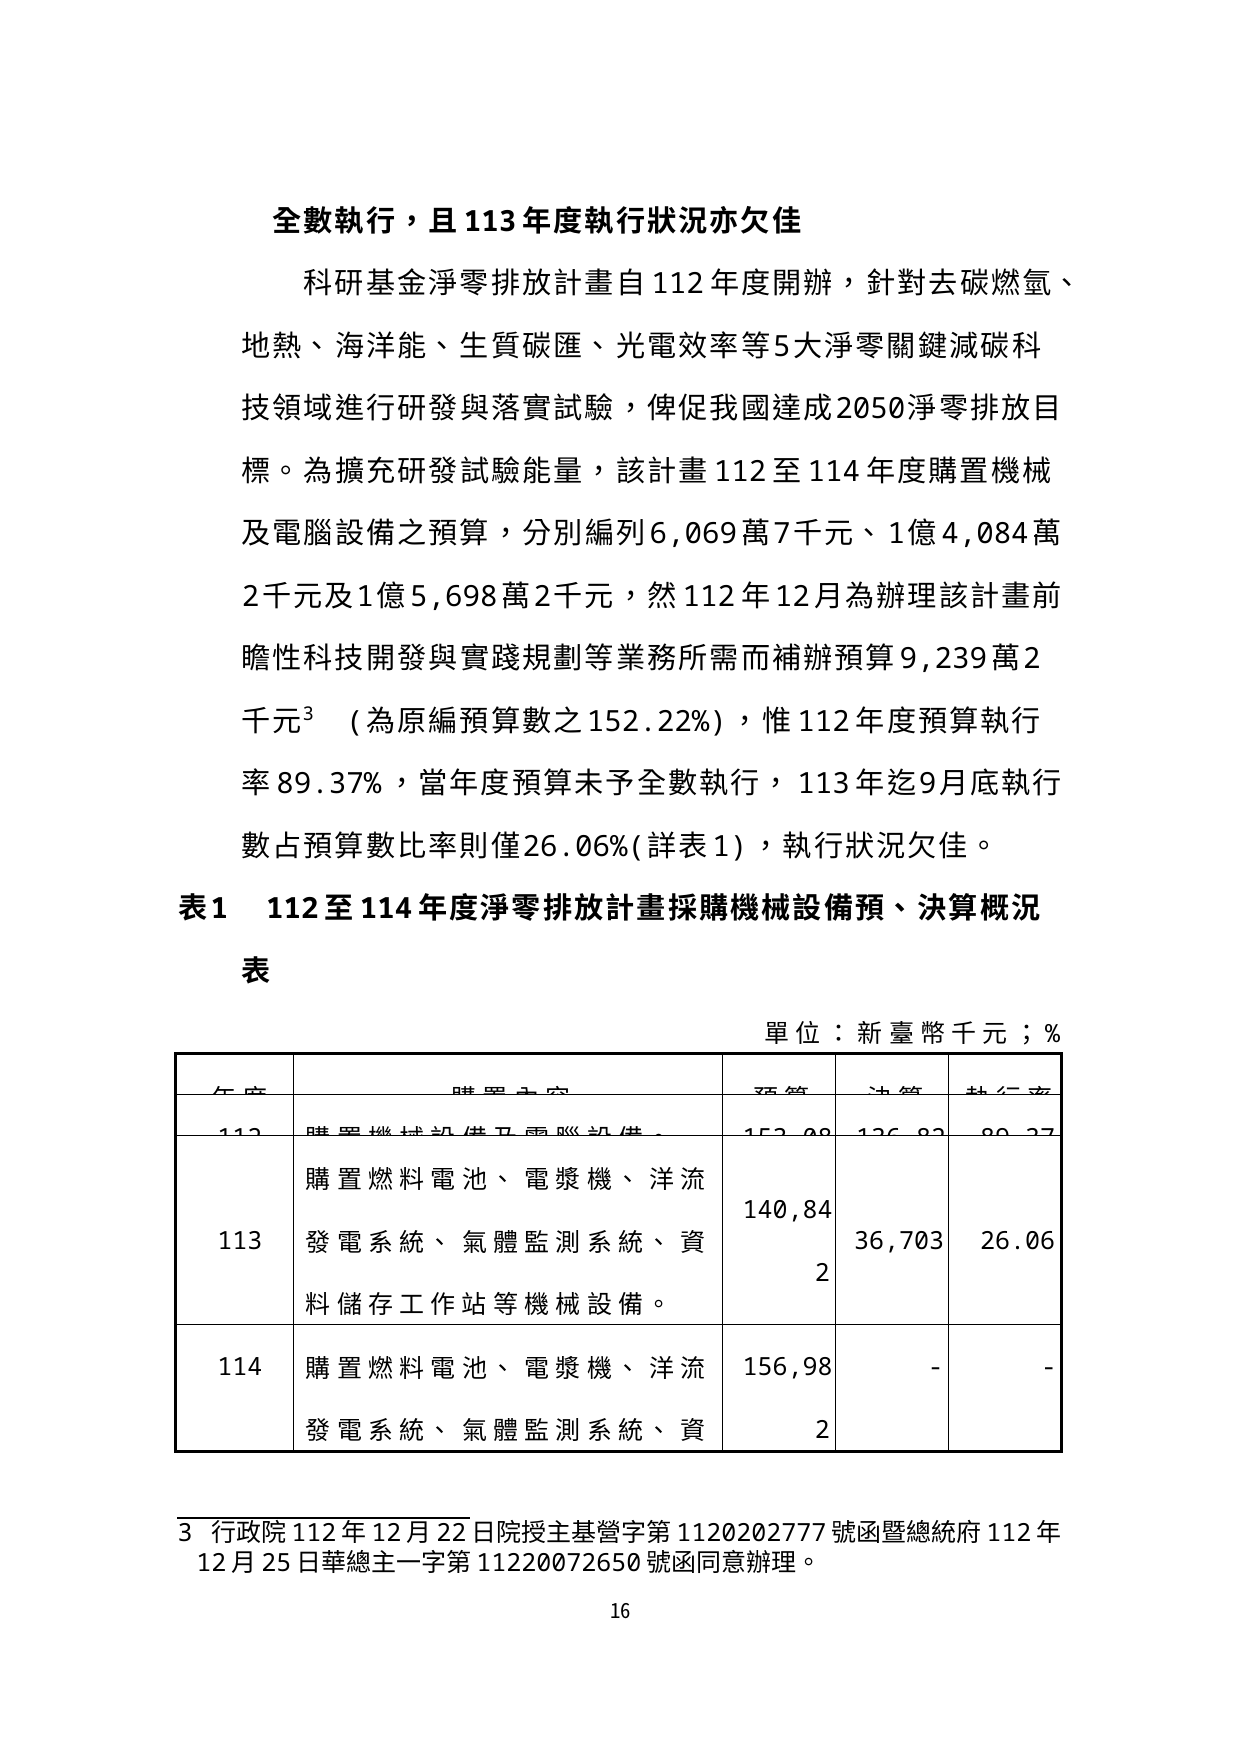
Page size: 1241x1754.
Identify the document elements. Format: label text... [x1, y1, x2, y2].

table_cell 36,703 [836, 1136, 948, 1323]
table_cell 購置燃料電池、電漿機、洋流發電系統、氣體監測系統、資 [294, 1325, 722, 1449]
table_cell 136,821 [836, 1095, 948, 1135]
text 全數執行，且113年度執行狀況亦欠佳 [236, 177, 1063, 240]
text 科研基金淨零排放計畫自112年度開辦，針對去碳燃氫、地熱、海洋能、生質碳匯、光電效率等5大淨零關鍵減碳科技領域進行研發與落實試驗，俾促我國達成2050淨零排放目標。為擴充研發試驗能量，該計畫112至114年度購置機械及電腦設備之預算，分別編列6,069萬7千元、1億4,084萬2千元及1億5,698萬2千元，然112年12月為辦理該計畫前瞻性科技開發與實踐規劃等業務所需而補辦預算9,239萬2千元 (為原編預算數之152.22%)，惟112年度預算執行率89.37%，當年度預算未予全數執行，113年迄9月底執行數占預算數比率則僅26.06%(詳表1)，執行狀況欠佳。 [236, 240, 1063, 865]
table_cell 購置機械設備及電腦設備。 [294, 1095, 722, 1135]
table_cell 112 [177, 1095, 293, 1135]
table_cell 26.06 [949, 1136, 1060, 1323]
table_cell 114 [177, 1325, 293, 1449]
table_cell - [949, 1325, 1060, 1449]
table_cell - [836, 1325, 948, 1449]
table_header 購置內容 [294, 1055, 722, 1093]
text 行政院112年12月22日院授主基營字第1120202777號函暨總統府112年12月25日華總主一字第11220072650號函同意辦理。 [177, 1518, 1063, 1577]
table_header 決算 [836, 1055, 948, 1093]
table_cell 140,842 [723, 1136, 835, 1323]
table_cell 購置燃料電池、電漿機、洋流發電系統、氣體監測系統、資料儲存工作站等機械設備。 [294, 1136, 722, 1323]
text 單位：新臺幣千元；% [236, 990, 1063, 1052]
table_cell 113 [177, 1136, 293, 1323]
table_header 年度 [177, 1055, 293, 1093]
table_cell 156,982 [723, 1325, 835, 1449]
table_cell 89.37 [949, 1095, 1060, 1135]
table_header 執行率 [949, 1055, 1060, 1093]
text 表1 112至114年度淨零排放計畫採購機械設備預、決算概況表 [177, 865, 1063, 990]
table_header 預算 [723, 1055, 835, 1093]
table_cell 153,089 [723, 1095, 835, 1135]
